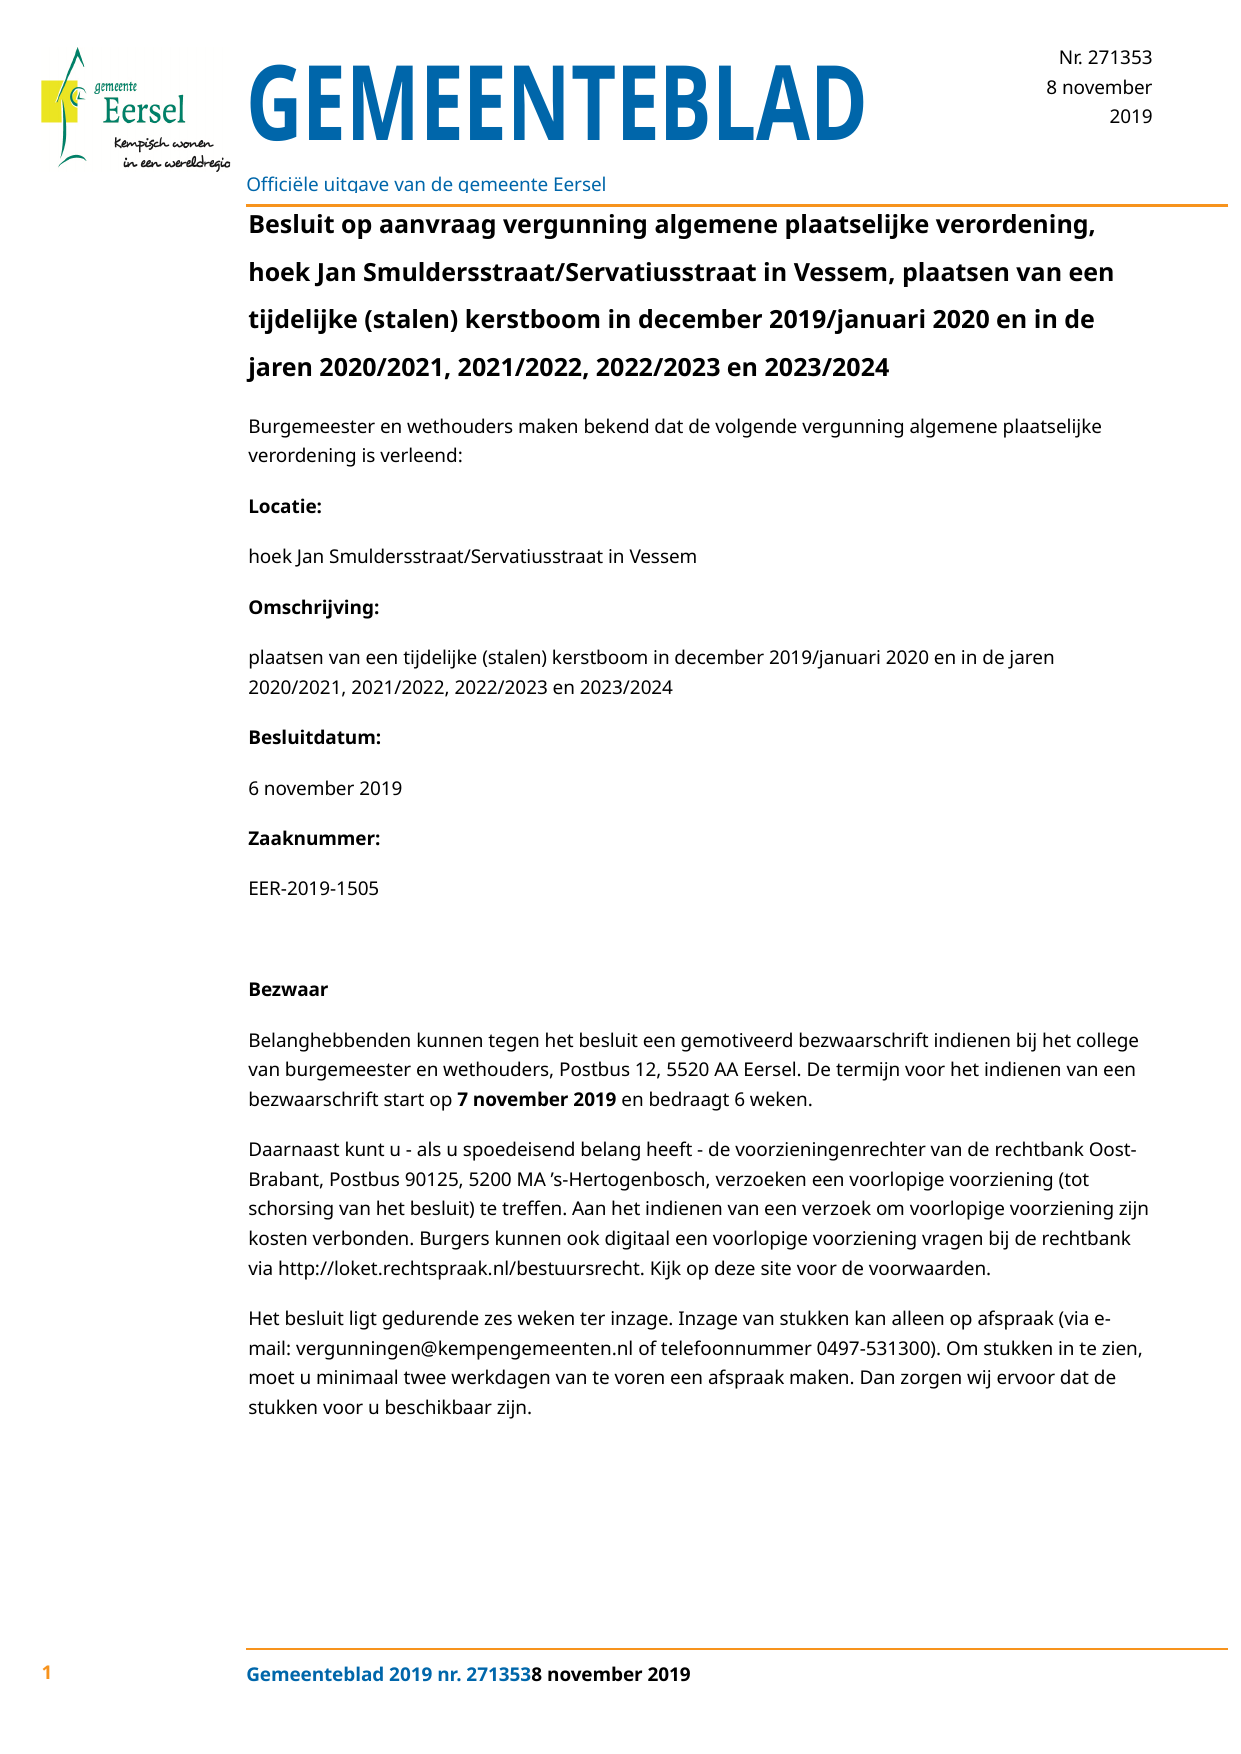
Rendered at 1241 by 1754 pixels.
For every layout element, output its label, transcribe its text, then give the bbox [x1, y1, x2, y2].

text Zaaknummer: [248, 825, 1152, 851]
text Locatie: [248, 493, 1152, 519]
text Bezwaar [248, 976, 1152, 1002]
text Besluit op aanvraag vergunning algemene plaatselijke verordening, hoek Jan Smuldersstraat/Servatiusstraat in Vessem, plaatsen van een tijdelijke (stalen) kerstboom in december 2019/januari 2020 en in de jaren 2020/2021, 2021/2022, 2022/2023 en 2023/2024 [248, 207, 1152, 384]
text plaatsen van een tijdelijke (stalen) kerstboom in december 2019/januari 2020 en in de jaren 2020/2021, 2021/2022, 2022/2023 en 2023/2024 [248, 644, 1152, 700]
text EER-2019-1505 [248, 876, 1152, 901]
text Daarnaast kunt u - als u spoedeisend belang heeft - de voorzieningenrechter van de rechtbank Oost-Brabant, Postbus 90125, 5200 MA ’s-Hertogenbosch, verzoeken een voorlopige voorziening (tot schorsing van het besluit) te treffen. Aan het indienen van een verzoek om voorlopige voorziening zijn kosten verbonden. Burgers kunnen ook digitaal een voorlopige voorziening vragen bij de rechtbank via http://loket.rechtspraak.nl/bestuursrecht. Kijk op deze site voor de voorwaarden. [248, 1136, 1152, 1281]
text Belanghebbenden kunnen tegen het besluit een gemotiveerd bezwaarschrift indienen bij het college van burgemeester en wethouders, Postbus 12, 5520 AA Eersel. De termijn voor het indienen van een bezwaarschrift start op 7 november 2019 en bedraagt 6 weken. [248, 1027, 1152, 1112]
text Omschrijving: [248, 594, 1152, 620]
text Het besluit ligt gedurende zes weken ter inzage. Inzage van stukken kan alleen op afspraak (via e-mail: vergunningen@kempengemeenten.nl of telefoonnummer 0497-531300). Om stukken in te zien, moet u minimaal twee werkdagen van te voren een afspraak maken. Dan zorgen wij ervoor dat de stukken voor u beschikbaar zijn. [248, 1305, 1152, 1420]
text 6 november 2019 [248, 775, 1152, 801]
text hoek Jan Smuldersstraat/Servatiusstraat in Vessem [248, 543, 1152, 569]
text Besluitdatum: [248, 724, 1152, 750]
text Burgemeester en wethouders maken bekend dat de volgende vergunning algemene plaatselijke verordening is verleend: [248, 413, 1152, 468]
picture [41, 47, 231, 172]
